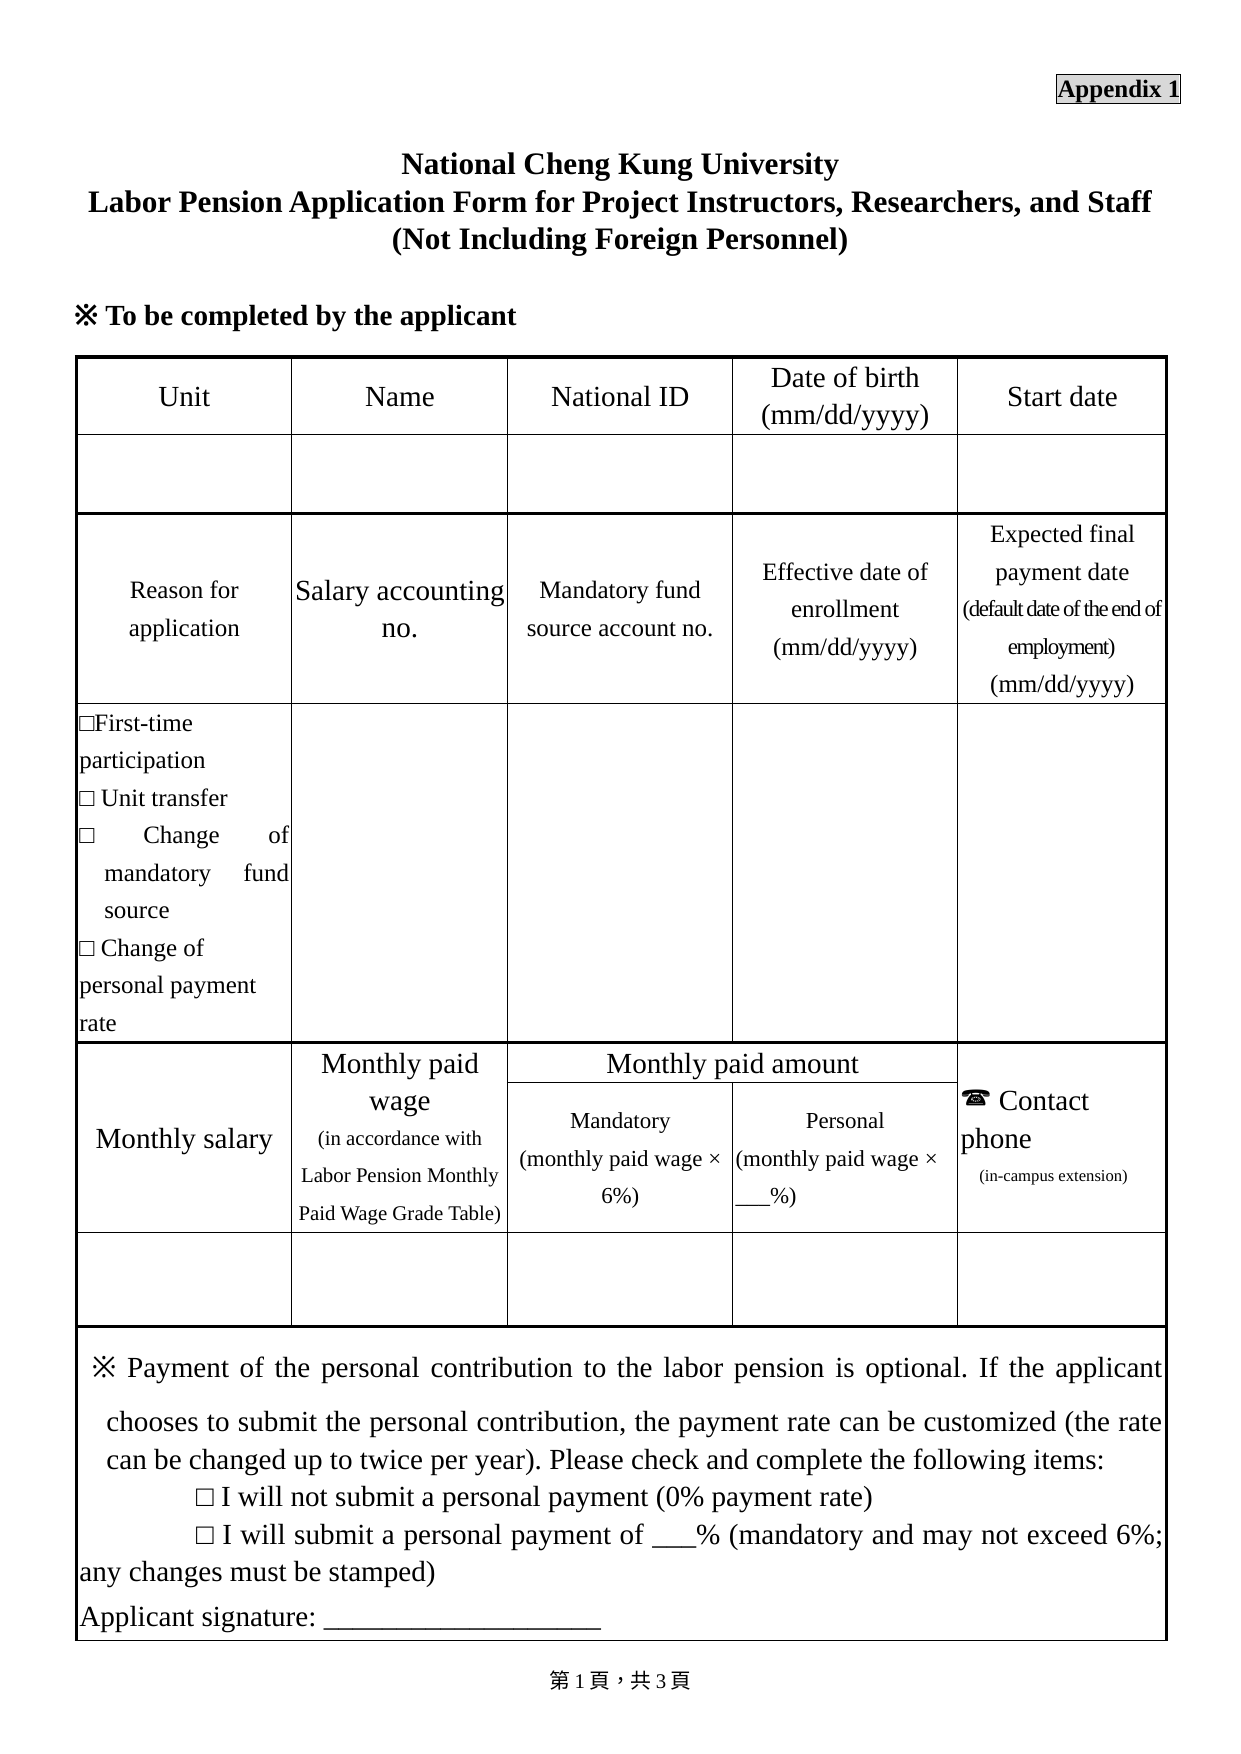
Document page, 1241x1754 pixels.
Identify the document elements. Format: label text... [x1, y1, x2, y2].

table_cell Mandatory (monthly paid wage × 6%) [508, 1083, 732, 1232]
table_header Start date [958, 359, 1165, 433]
table_cell [508, 435, 732, 512]
table_header National ID [508, 359, 732, 433]
table_cell Expected final payment date (default date of the end of employment) (mm/dd/yyyy) [958, 515, 1165, 703]
table_cell [78, 1233, 291, 1325]
table_cell Mandatory fund source account no. [508, 515, 732, 703]
table_header Name [292, 359, 507, 433]
table_cell ※ Payment of the personal contribution to the labor pension is optional. If the applicant chooses to submit the personal contribution, the payment rate can be customized (the rate can be changed up to twice per year). Please check and complete the following items: □ I will not submit a personal payment (0% payment rate) □ I will submit a personal payment of ___% (mandatory and may not exceed 6%; any changes must be stamped) Applicant signature: ___________________ [78, 1328, 1165, 1639]
table_cell [733, 435, 957, 512]
table_cell Monthly salary [78, 1044, 291, 1232]
text Labor Pension Application Form for Project Instructors, Researchers, and Staff (Not Including Foreign Personnel) [59, 183, 1181, 258]
table_header Date of birth (mm/dd/yyyy) [733, 359, 957, 433]
table_cell Reason for application [78, 515, 291, 703]
table_cell [292, 1233, 507, 1325]
table_cell  Contact phone (in-campus extension) [958, 1044, 1165, 1232]
text Appendix 1 [59, 70, 1181, 108]
table_cell [78, 435, 291, 512]
table_header Unit [78, 359, 291, 433]
table_cell [958, 1233, 1165, 1325]
table_cell [958, 704, 1165, 1041]
table_cell Salary accounting no. [292, 515, 507, 703]
table_cell [733, 1233, 957, 1325]
table_cell Monthly paid amount [508, 1044, 957, 1082]
table_cell Effective date of enrollment (mm/dd/yyyy) [733, 515, 957, 703]
text National Cheng Kung University [59, 145, 1181, 183]
table_cell [292, 435, 507, 512]
table_cell □First-time participation □ Unit transfer □ Change of mandatory fund source □ Change of personal payment rate [78, 704, 291, 1041]
text ※ To be completed by the applicant [59, 277, 1181, 352]
table_cell [733, 704, 957, 1041]
table_cell [508, 1233, 732, 1325]
table_cell [508, 704, 732, 1041]
table_cell Personal (monthly paid wage × ___%) [733, 1083, 957, 1232]
table_cell [958, 435, 1165, 512]
table_cell [292, 704, 507, 1041]
table_cell Monthly paid wage (in accordance with Labor Pension Monthly Paid Wage Grade Table) [292, 1044, 507, 1232]
